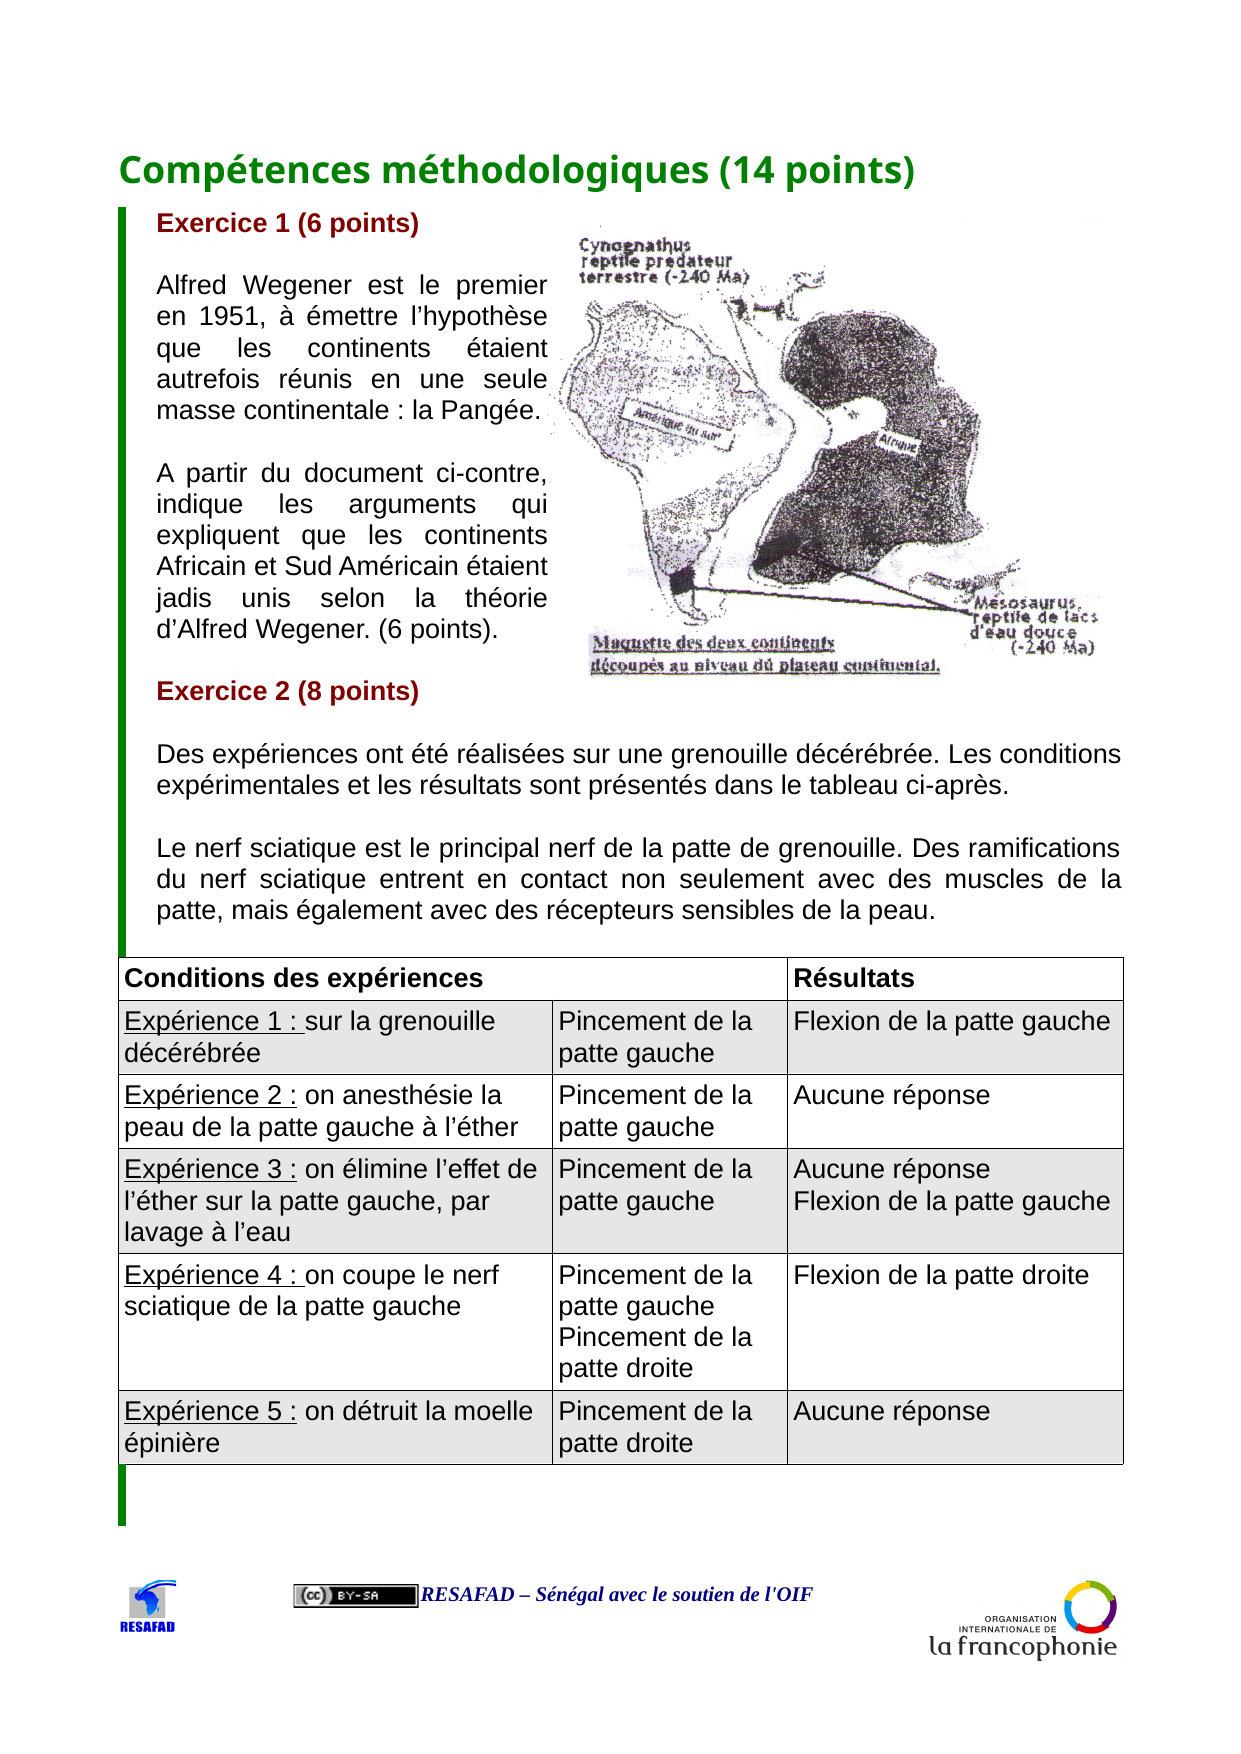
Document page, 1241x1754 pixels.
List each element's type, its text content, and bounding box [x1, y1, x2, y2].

picture [922, 1578, 1124, 1668]
text Exercice 1 (6 points) [126, 207, 1122, 238]
table_cell Aucune réponse [788, 1391, 1123, 1463]
table_cell Expérience 1 : sur la grenouille décérébrée [119, 1001, 552, 1073]
table_cell Pincement de la patte gauche [553, 1149, 787, 1253]
table_cell Flexion de la patte gauche [788, 1001, 1123, 1073]
table_cell Pincement de la patte droite [553, 1391, 787, 1463]
table_cell Flexion de la patte droite [788, 1254, 1123, 1389]
table_cell Expérience 3 : on élimine l’effet de l’éther sur la patte gauche, par lavage à l’eau [119, 1149, 552, 1253]
table_cell Pincement de la patte gauche [553, 1001, 787, 1073]
text Exercice 2 (8 points) [126, 675, 1122, 707]
table_cell Aucune réponse Flexion de la patte gauche [788, 1149, 1123, 1253]
table_header Résultats [788, 958, 1123, 999]
text Des expériences ont été réalisées sur une grenouille décérébrée. Les conditions expérimentales et les résultats sont présentés dans le tableau ci-après. [126, 738, 1122, 800]
table_cell Expérience 4 : on coupe le nerf sciatique de la patte gauche [119, 1254, 552, 1389]
text Le nerf sciatique est le principal nerf de la patte de grenouille. Des ramifications du nerf sciatique entrent en contact non seulement avec des muscles de la patte, mais également avec des récepteurs sensibles de la peau. [126, 832, 1122, 925]
table_header Conditions des expériences [119, 958, 787, 999]
table_cell Aucune réponse [788, 1075, 1123, 1148]
picture [120, 1580, 177, 1632]
table_cell Expérience 2 : on anesthésie la peau de la patte gauche à l’éther [119, 1075, 552, 1148]
table_cell Expérience 5 : on détruit la moelle épinière [119, 1391, 552, 1463]
table_cell Pincement de la patte gauche [553, 1075, 787, 1148]
picture [293, 1584, 419, 1608]
text Alfred Wegener est le premier en 1951, à émettre l’hypothèse que les continents étaient autrefois réunis en une seule masse continentale : la Pangée. [126, 269, 548, 425]
subtitle Compétences méthodologiques (14 points) [118, 143, 1122, 194]
picture [548, 219, 1113, 693]
table_cell Pincement de la patte gauche Pincement de la patte droite [553, 1254, 787, 1389]
text A partir du document ci-contre, indique les arguments qui expliquent que les continents Africain et Sud Américain étaient jadis unis selon la théorie d’Alfred Wegener. (6 points). [126, 457, 548, 644]
